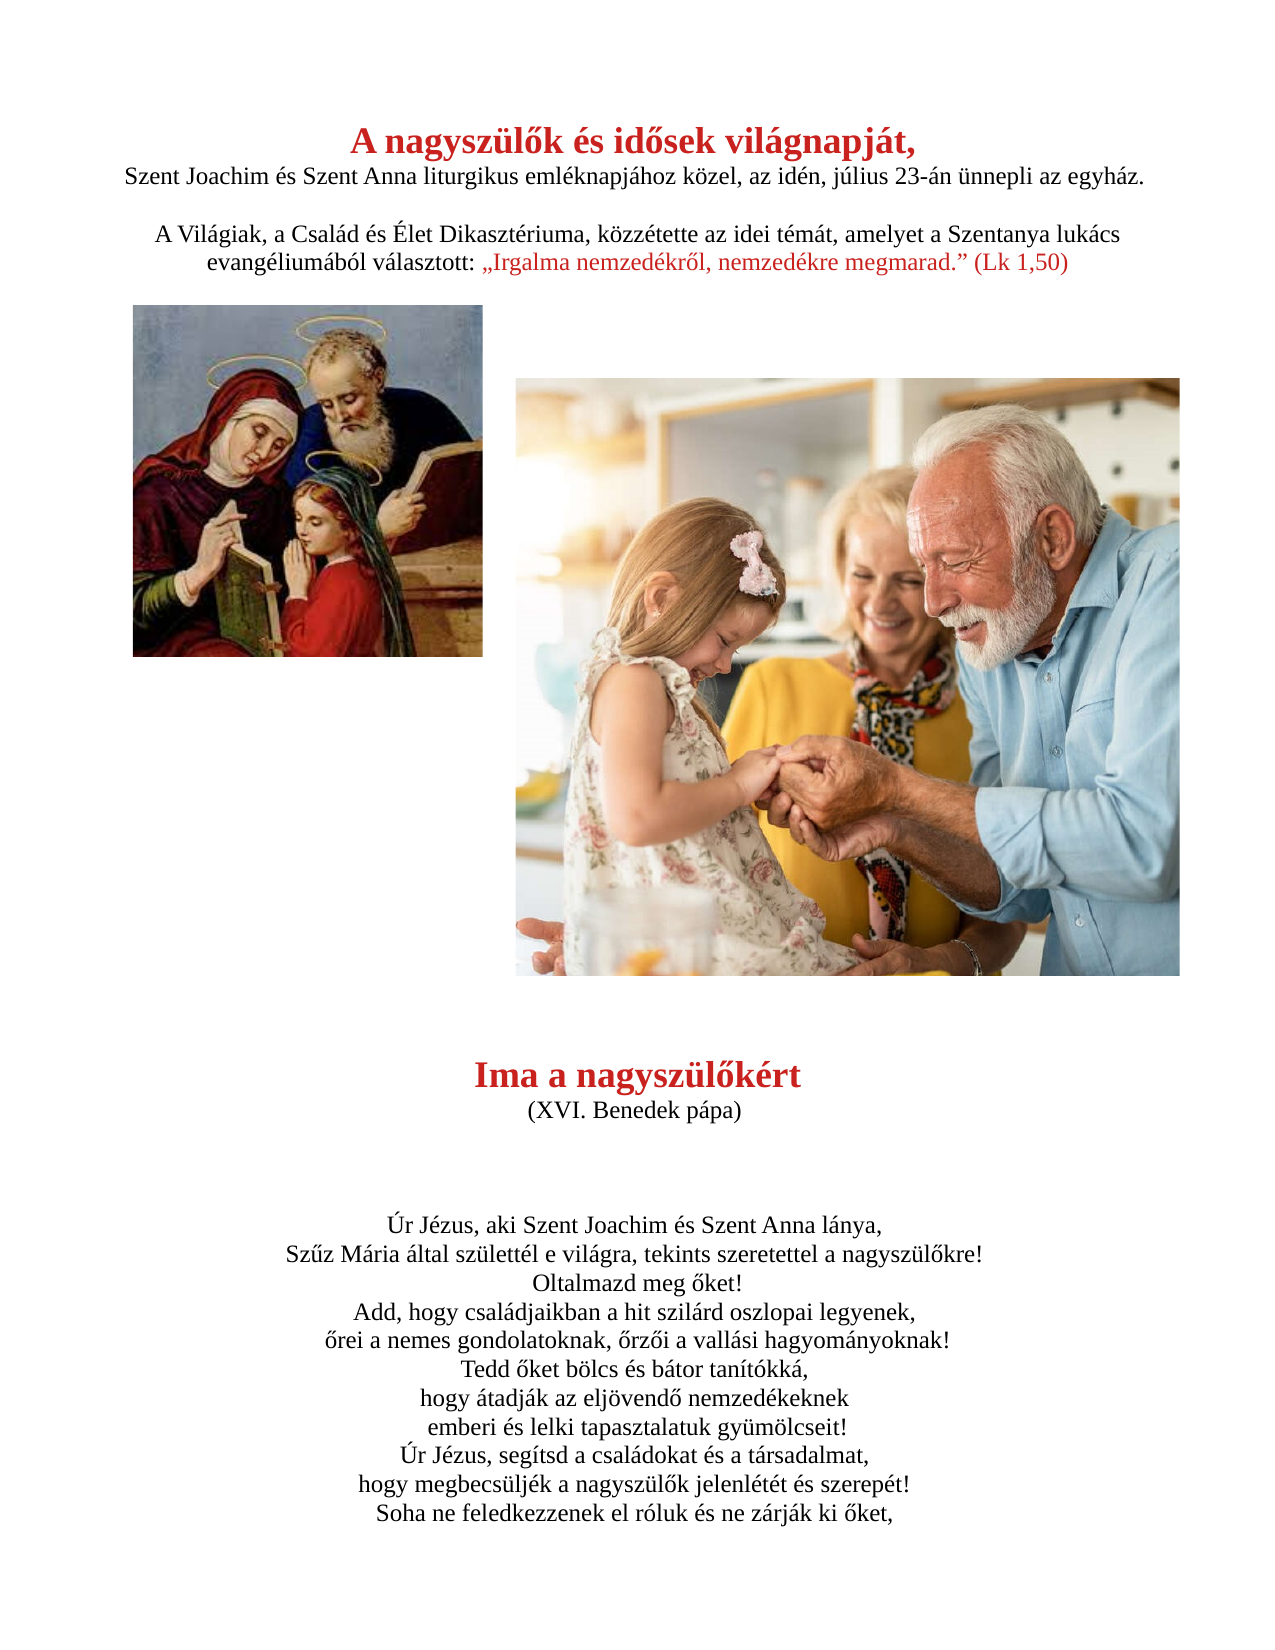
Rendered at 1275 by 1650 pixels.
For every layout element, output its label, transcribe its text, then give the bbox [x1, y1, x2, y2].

text (XVI. Benedek pápa) [118, 1096, 1157, 1124]
text hogy átadják az eljövendő nemzedékeknek [118, 1383, 1157, 1412]
picture [132, 305, 483, 657]
text A nagyszülők és idősek világnapját, [118, 118, 1157, 161]
picture [515, 378, 1180, 976]
text Soha ne feledkezzenek el róluk és ne zárják ki őket, [118, 1498, 1157, 1527]
text A Világiak, a Család és Élet Dikasztériuma, közzétette az idei témát, amelyet a Szentanya lukács evangéliumából választott: „Irgalma nemzedékről, nemzedékre megmarad.” (Lk 1,50) [118, 219, 1157, 276]
text Ima a nagyszülőkért [118, 1052, 1157, 1096]
text őrei a nemes gondolatoknak, őrzői a vallási hagyományoknak! Tedd őket bölcs és bátor tanítókká, [118, 1326, 1157, 1383]
text emberi és lelki tapasztalatuk gyümölcseit! Úr Jézus, segítsd a családokat és a társadalmat, [118, 1412, 1157, 1469]
text hogy megbecsüljék a nagyszülők jelenlétét és szerepét! [118, 1469, 1157, 1498]
text Oltalmazd meg őket! Add, hogy családjaikban a hit szilárd oszlopai legyenek, [118, 1268, 1157, 1326]
text Szűz Mária által születtél e világra, tekints szeretettel a nagyszülőkre! [118, 1239, 1157, 1268]
text Szent Joachim és Szent Anna liturgikus emléknapjához közel, az idén, július 23-án ünnepli az egyház. [118, 161, 1157, 190]
text Úr Jézus, aki Szent Joachim és Szent Anna lánya, [118, 1211, 1157, 1239]
